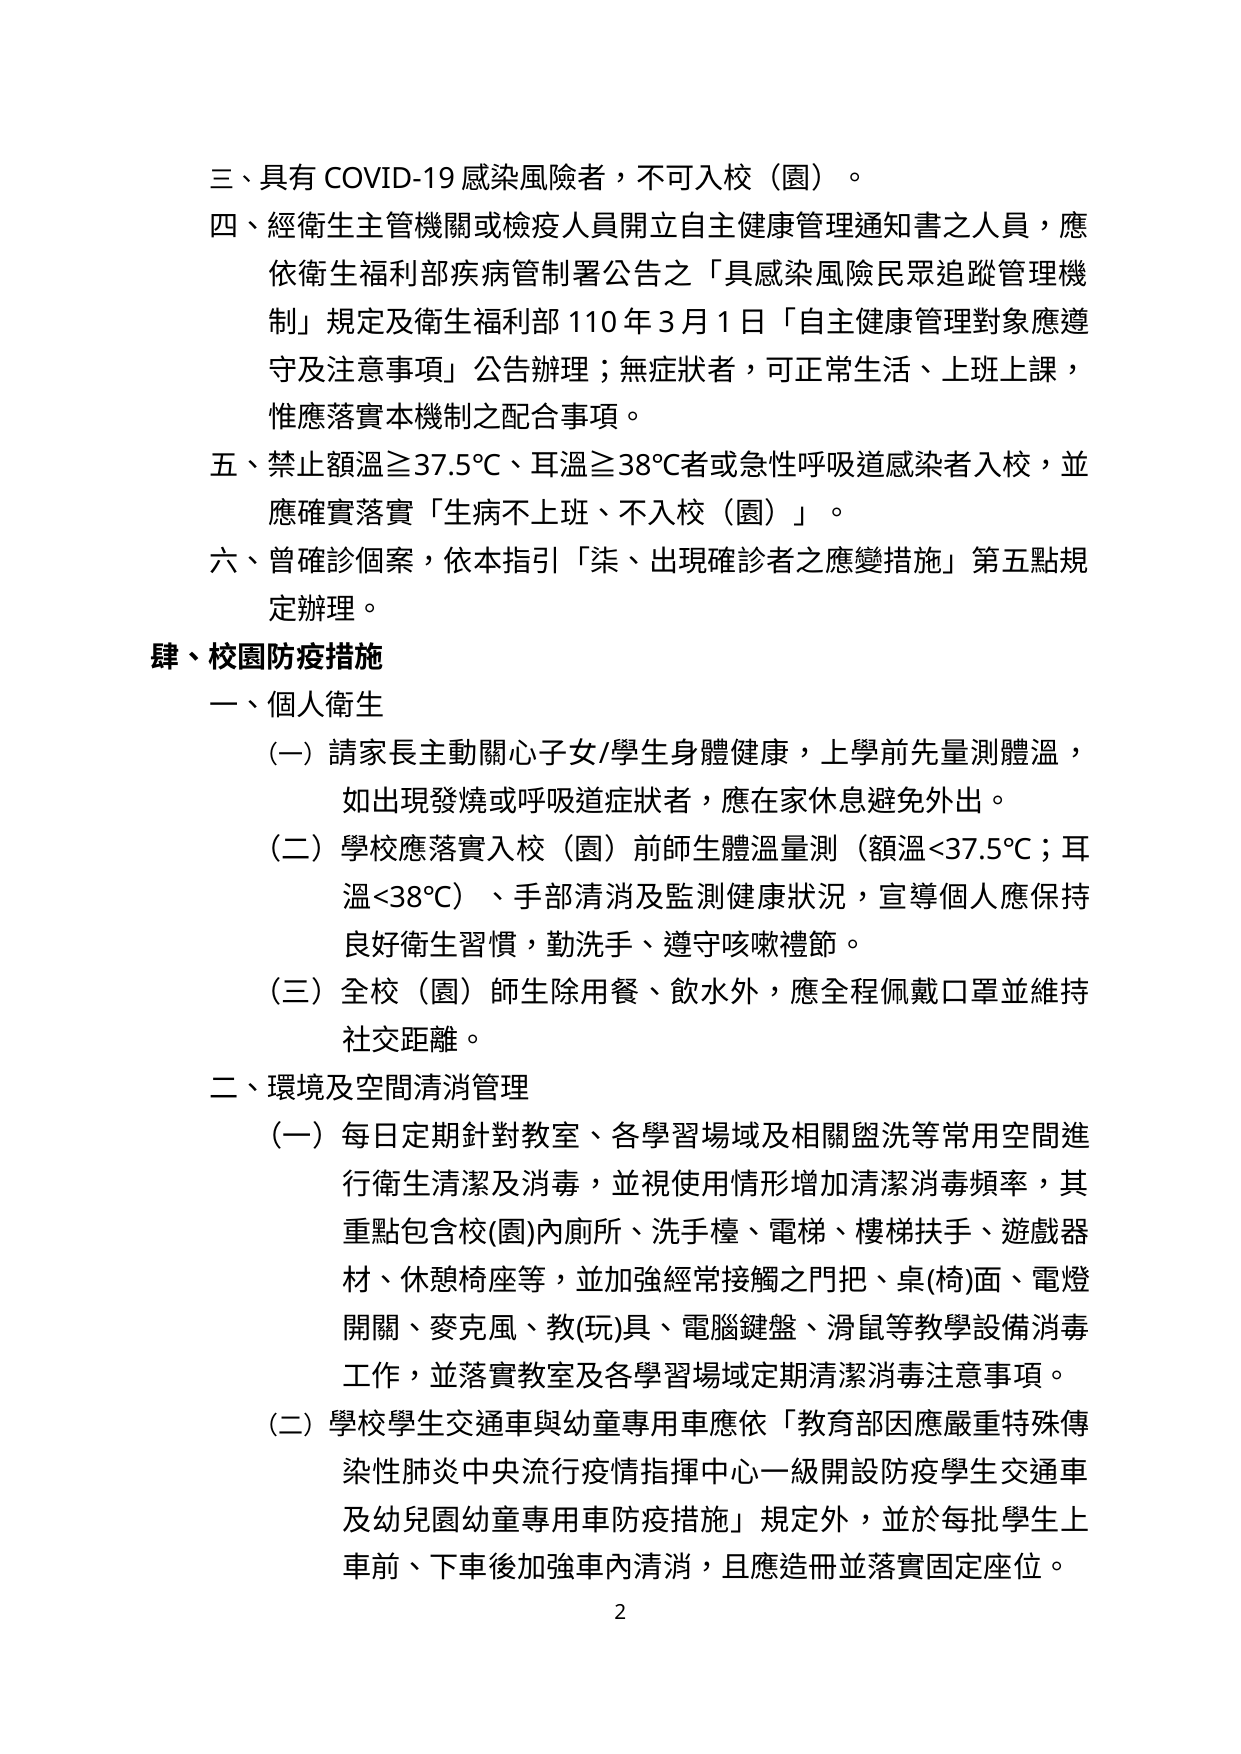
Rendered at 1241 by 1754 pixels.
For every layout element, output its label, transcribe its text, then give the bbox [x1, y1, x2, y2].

text 一、個人衛生 [150, 677, 1090, 725]
list 曾確診個案，依本指引「柒、出現確診者之應變措施」第五點規定辦理。 [209, 533, 1090, 629]
list 禁止額溫≧37.5℃、耳溫≧38℃者或急性呼吸道感染者入校，並應確實落實「生病不上班、不入校（園）」。 [209, 437, 1090, 533]
list 具有COVID-19感染風險者，不可入校（園）。 [209, 150, 1090, 198]
list 每日定期針對教室、各學習場域及相關盥洗等常用空間進行衛生清潔及消毒，並視使用情形增加清潔消毒頻率，其重點包含校(園)內廁所、洗手檯、電梯、樓梯扶手、遊戲器材、休憩椅座等，並加強經常接觸之門把、桌(椅)面、電燈開關、麥克風、教(玩)具、電腦鍵盤、滑鼠等教學設備消毒工作，並落實教室及各學習場域定期清潔消毒注意事項。 [253, 1108, 1090, 1396]
list 學校應落實入校（園）前師生體溫量測（額溫<37.5℃；耳溫<38℃）、手部清消及監測健康狀況，宣導個人應保持良好衛生習慣，勤洗手、遵守咳嗽禮節。 [252, 821, 1090, 964]
list 學校學生交通車與幼童專用車應依「教育部因應嚴重特殊傳染性肺炎中央流行疫情指揮中心一級開設防疫學生交通車及幼兒園幼童專用車防疫措施」規定外，並於每批學生上車前、下車後加強車內清消，且應造冊並落實固定座位。 [253, 1396, 1090, 1587]
list 經衛生主管機關或檢疫人員開立自主健康管理通知書之人員，應依衛生福利部疾病管制署公告之「具感染風險民眾追蹤管理機制」規定及衛生福利部110年3月1日「自主健康管理對象應遵守及注意事項」公告辦理；無症狀者，可正常生活、上班上課，惟應落實本機制之配合事項。 [209, 198, 1090, 437]
text 肆、校園防疫措施 [150, 629, 1090, 677]
text 二、環境及空間清消管理 [150, 1060, 1090, 1108]
list 全校（園）師生除用餐、飲水外，應全程佩戴口罩並維持社交距離。 [252, 964, 1090, 1060]
list 請家長主動關心子女/學生身體健康，上學前先量測體溫，如出現發燒或呼吸道症狀者，應在家休息避免外出。 [253, 725, 1090, 821]
